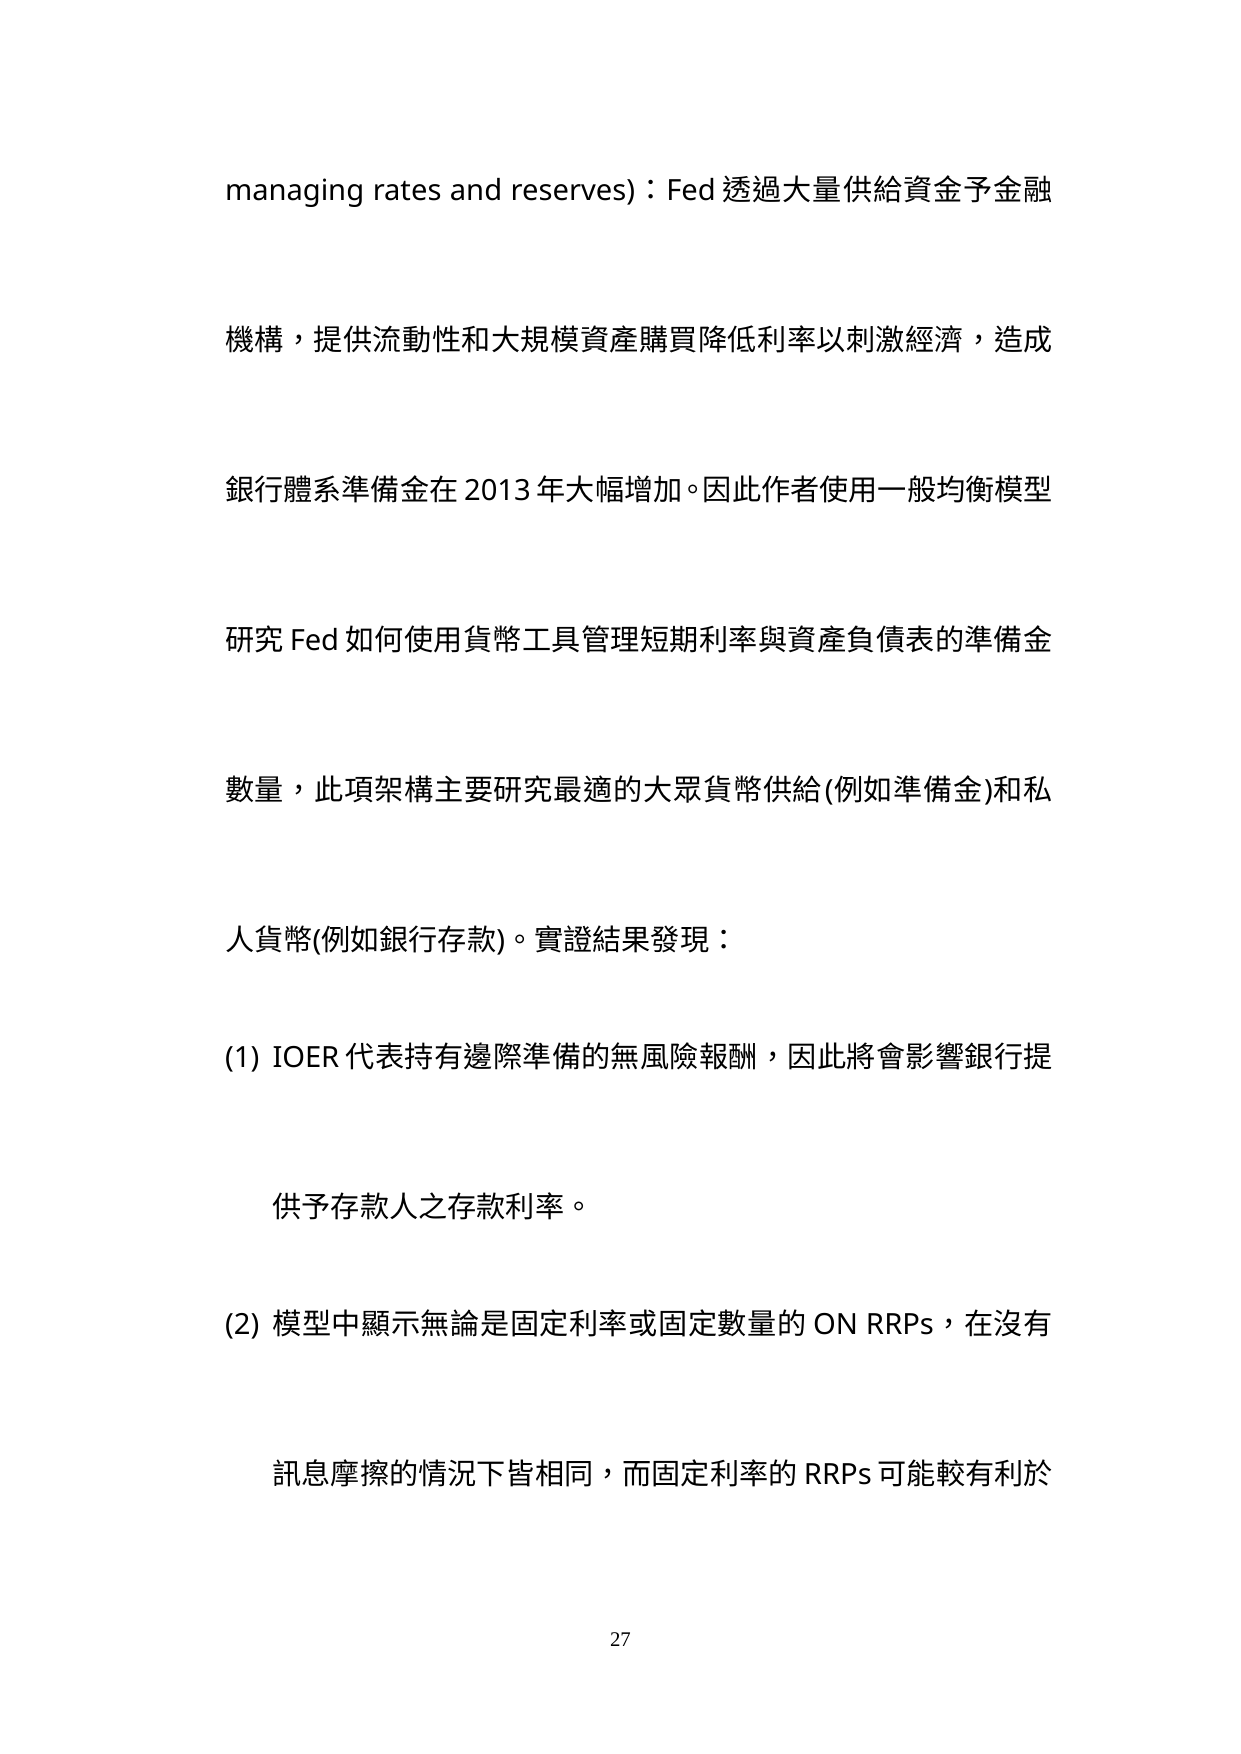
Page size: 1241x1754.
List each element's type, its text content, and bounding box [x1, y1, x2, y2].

list 模型中顯示無論是固定利率或固定數量的ON RRPs，在沒有訊息摩擦的情況下皆相同，而固定利率的RRPs可能較有利於 [225, 1285, 1053, 1510]
list IOER代表持有邊際準備的無風險報酬，因此將會影響銀行提 供予存款人之存款利率。 [225, 1017, 1053, 1242]
list managing rates and reserves)：Fed透過大量供給資金予金融機構，提供流動性和大規模資產購買降低利率以刺激經濟，造成銀行體系準備金在2013年大幅增加。因此作者使用一般均衡模型研究Fed如何使用貨幣工具管理短期利率與資產負債表的準備金數量，此項架構主要研究最適的大眾貨幣供給(例如準備金)和私人貨幣(例如銀行存款)。實證結果發現： [187, 150, 1053, 975]
